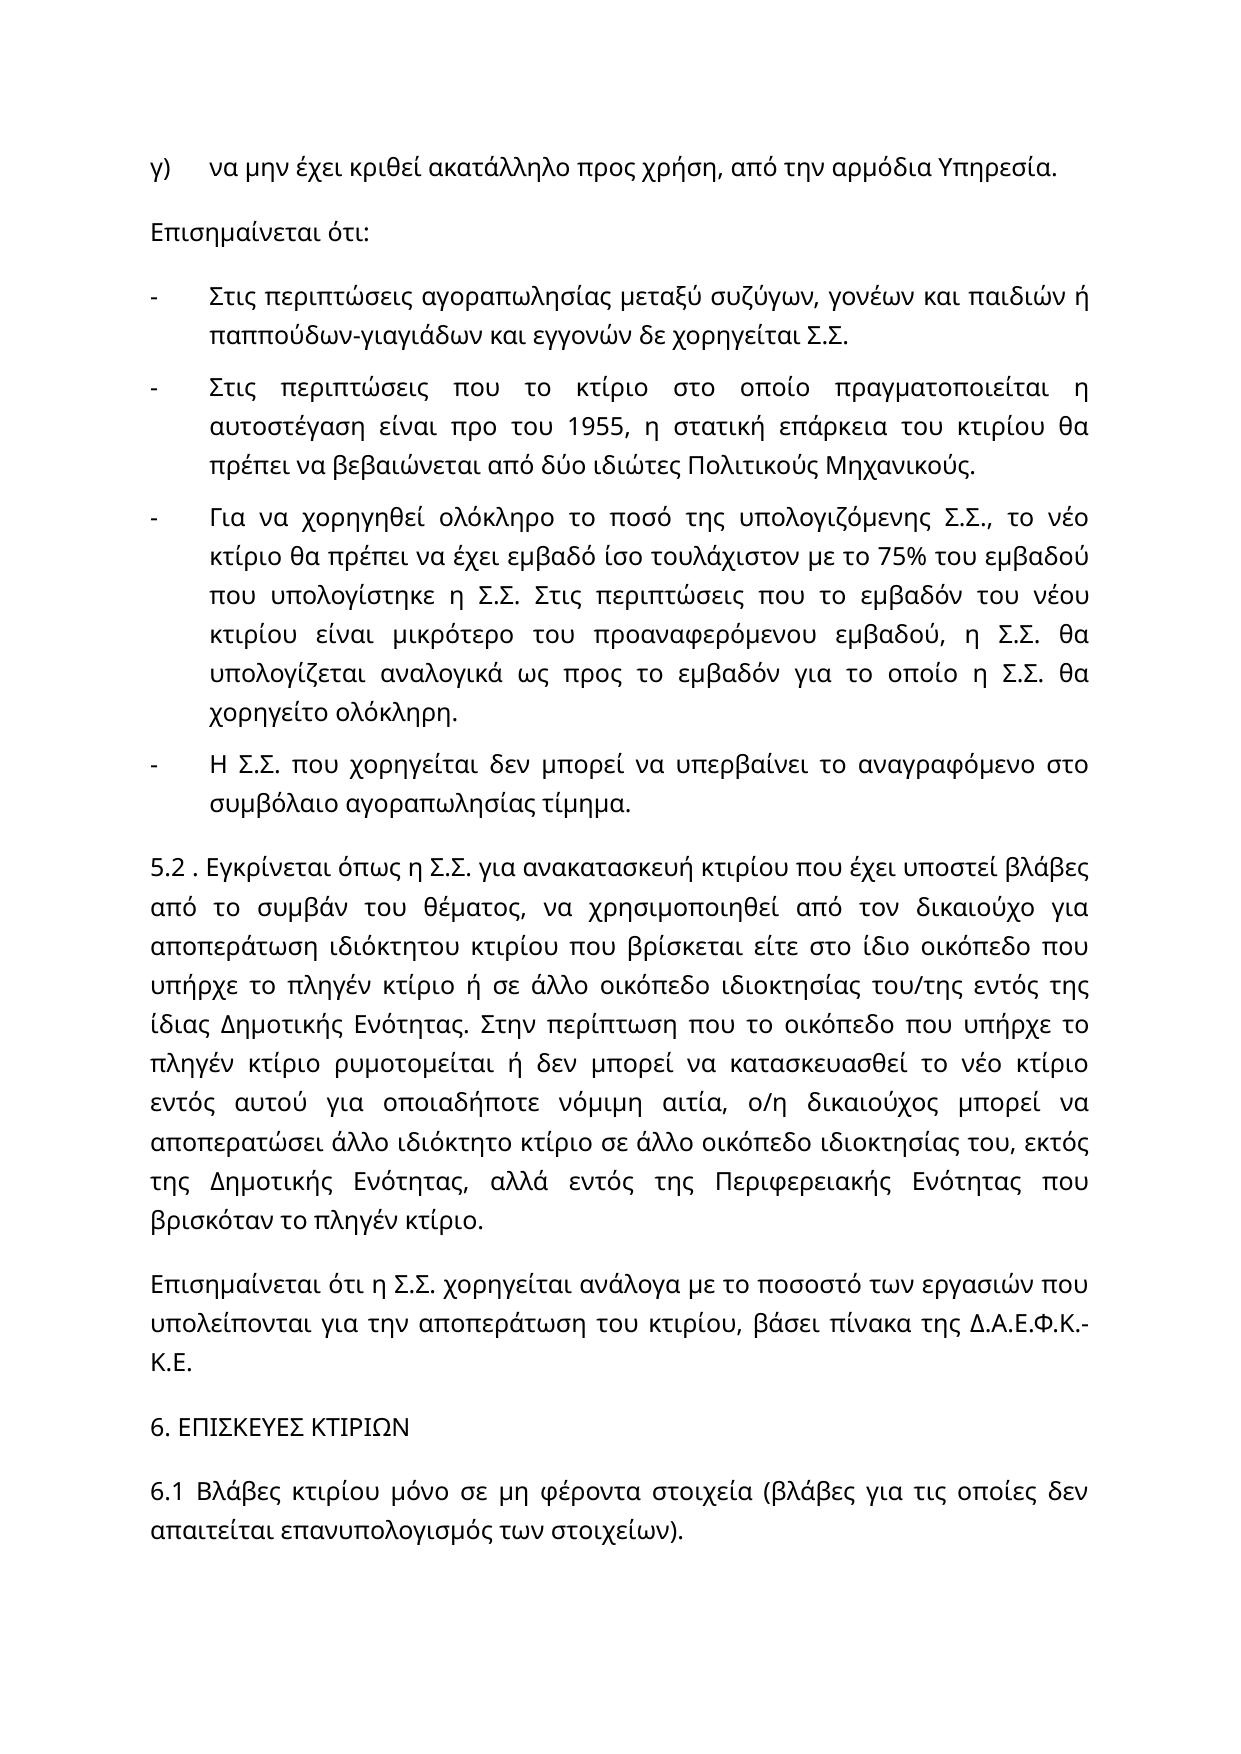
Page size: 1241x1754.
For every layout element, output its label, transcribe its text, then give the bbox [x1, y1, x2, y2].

text 6.1 Βλάβες κτιρίου μόνο σε μη φέροντα στοιχεία (βλάβες για τις οποίες δεν απαιτείται επανυπολογισμός των στοιχείων). [150, 1473, 1090, 1547]
list - Η Σ.Σ. που χορηγείται δεν μπορεί να υπερβαίνει το αναγραφόμενο στο συμβόλαιο αγοραπωλησίας τίμημα. [150, 747, 1090, 820]
text 6. ΕΠΙΣΚΕΥΕΣ ΚΤΙΡΙΩΝ [150, 1409, 1090, 1443]
text Επισημαίνεται ότι η Σ.Σ. χορηγείται ανάλογα με το ποσοστό των εργασιών που υπολείπονται για την αποπεράτωση του κτιρίου, βάσει πίνακα της Δ.Α.Ε.Φ.Κ.-Κ.Ε. [150, 1267, 1090, 1379]
list - Στις περιπτώσεις αγοραπωλησίας μεταξύ συζύγων, γονέων και παιδιών ή παππούδων-γιαγιάδων και εγγονών δε χορηγείται Σ.Σ. [150, 278, 1090, 352]
text 5.2 . Εγκρίνεται όπως η Σ.Σ. για ανακατασκευή κτιρίου που έχει υποστεί βλάβες από το συμβάν του θέματος, να χρησιμοποιηθεί από τον δικαιούχο για αποπεράτωση ιδιόκτητου κτιρίου που βρίσκεται είτε στο ίδιο οικόπεδο που υπήρχε το πληγέν κτίριο ή σε άλλο οικόπεδο ιδιοκτησίας του/της εντός της ίδιας Δημοτικής Ενότητας. Στην περίπτωση που το οικόπεδο που υπήρχε το πληγέν κτίριο ρυμοτομείται ή δεν μπορεί να κατασκευασθεί το νέο κτίριο εντός αυτού για οποιαδήποτε νόμιμη αιτία, ο/η δικαιούχος μπορεί να αποπερατώσει άλλο ιδιόκτητο κτίριο σε άλλο οικόπεδο ιδιοκτησίας του, εκτός της Δημοτικής Ενότητας, αλλά εντός της Περιφερειακής Ενότητας που βρισκόταν το πληγέν κτίριο. [150, 850, 1090, 1237]
list - Στις περιπτώσεις που το κτίριο στο οποίο πραγματοποιείται η αυτοστέγαση είναι προ του 1955, η στατική επάρκεια του κτιρίου θα πρέπει να βεβαιώνεται από δύο ιδιώτες Πολιτικούς Μηχανικούς. [150, 369, 1090, 482]
list γ) να μην έχει κριθεί ακατάλληλο προς χρήση, από την αρμόδια Υπηρεσία. [150, 150, 1090, 184]
text Επισημαίνεται ότι: [150, 214, 1090, 248]
list - Για να χορηγηθεί ολόκληρο το ποσό της υπολογιζόμενης Σ.Σ., το νέο κτίριο θα πρέπει να έχει εμβαδό ίσο τουλάχιστον με το 75% του εμβαδού που υπολογίστηκε η Σ.Σ. Στις περιπτώσεις που το εμβαδόν του νέου κτιρίου είναι μικρότερο του προαναφερόμενου εμβαδού, η Σ.Σ. θα υπολογίζεται αναλογικά ως προς το εμβαδόν για το οποίο η Σ.Σ. θα χορηγείτο ολόκληρη. [150, 499, 1090, 729]
